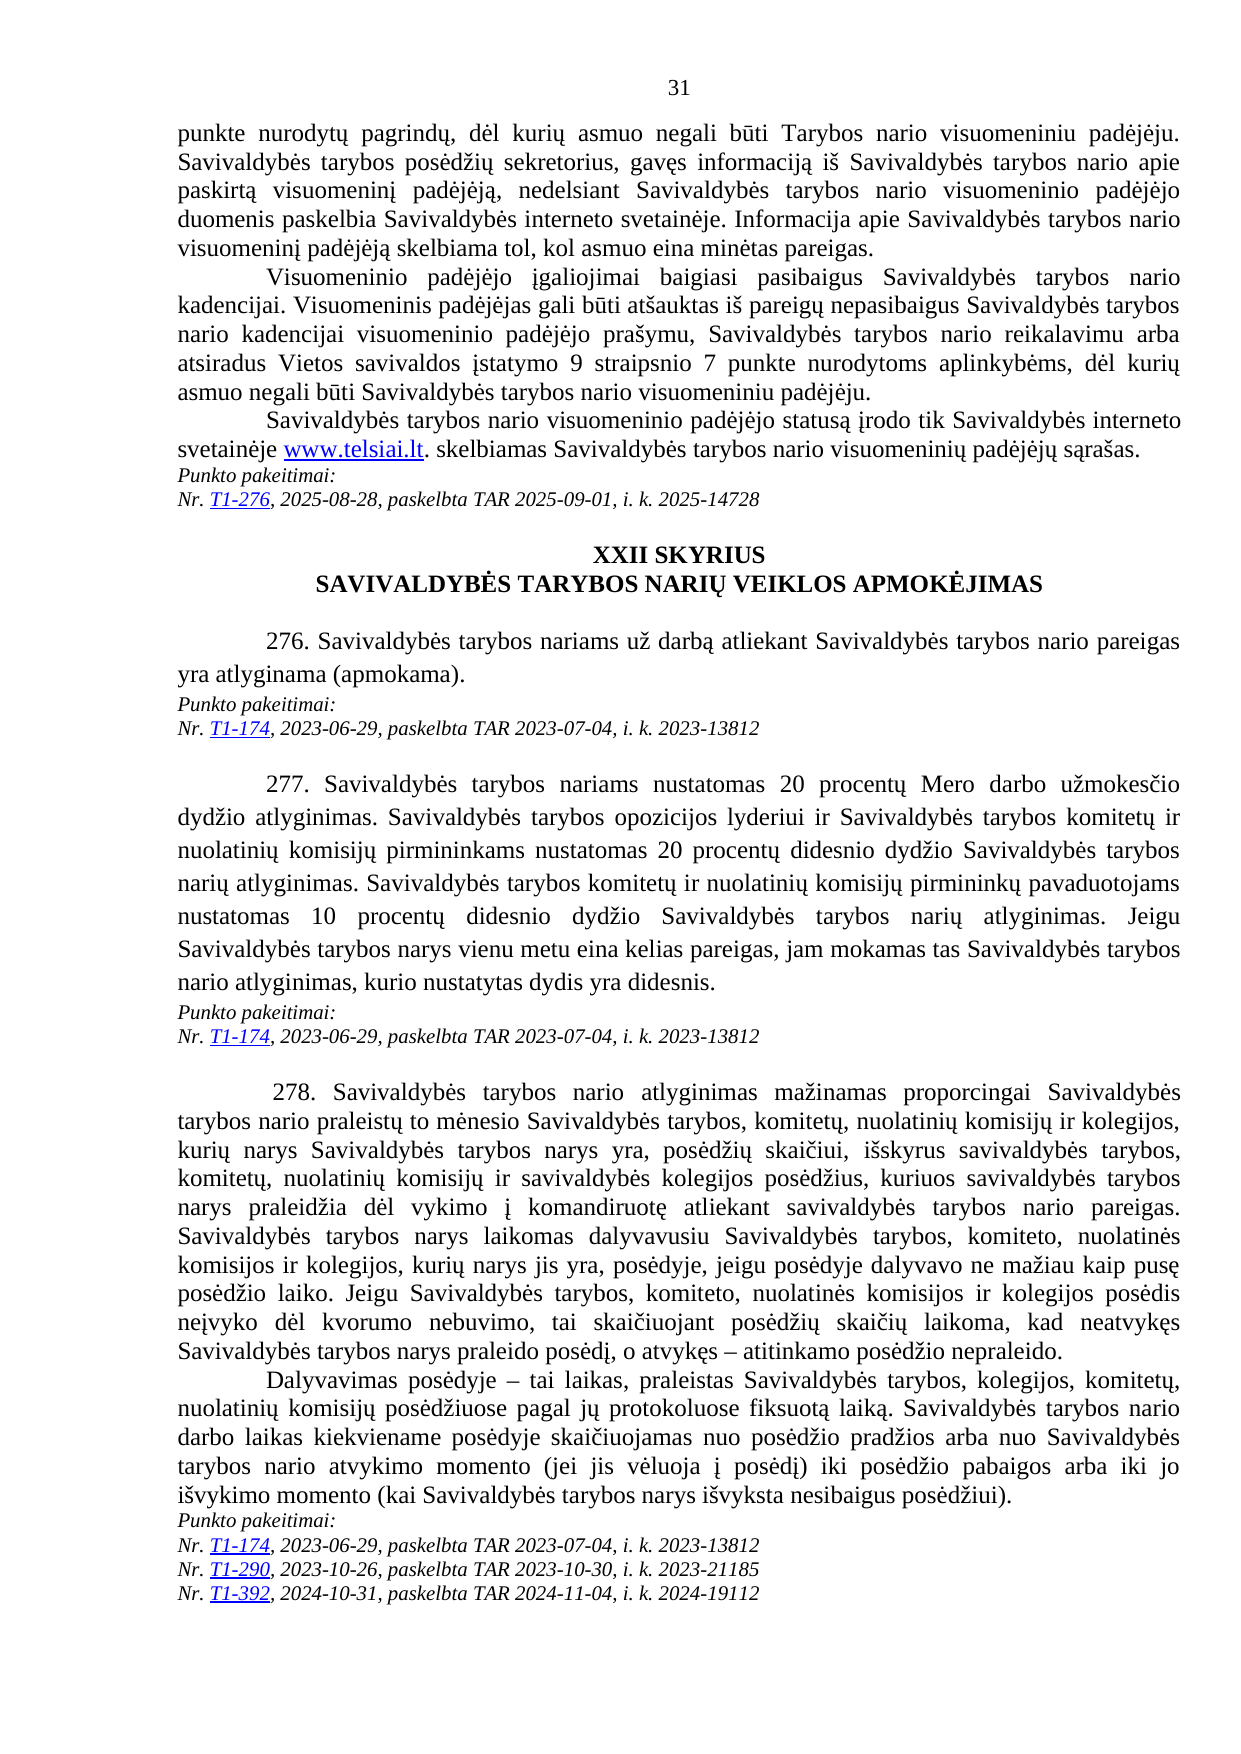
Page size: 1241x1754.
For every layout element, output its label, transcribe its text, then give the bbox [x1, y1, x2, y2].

text Nr. T1-276, 2025-08-28, paskelbta TAR 2025-09-01, i. k. 2025-14728 [177, 487, 1181, 511]
text Visuomeninio padėjėjo įgaliojimai baigiasi pasibaigus Savivaldybės tarybos nario kadencijai. Visuomeninis padėjėjas gali būti atšauktas iš pareigų nepasibaigus Savivaldybės tarybos nario kadencijai visuomeninio padėjėjo prašymu, Savivaldybės tarybos nario reikalavimu arba atsiradus Vietos savivaldos įstatymo 9 straipsnio 7 punkte nurodytoms aplinkybėms, dėl kurių asmuo negali būti Savivaldybės tarybos nario visuomeniniu padėjėju. [177, 262, 1181, 406]
text 276. Savivaldybės tarybos nariams už darbą atliekant Savivaldybės tarybos nario pareigas yra atlyginama (apmokama). [177, 626, 1181, 688]
text Nr. T1-174, 2023-06-29, paskelbta TAR 2023-07-04, i. k. 2023-13812 [177, 1024, 1181, 1048]
text Nr. T1-290, 2023-10-26, paskelbta TAR 2023-10-30, i. k. 2023-21185 [177, 1557, 1181, 1581]
text 277. Savivaldybės tarybos nariams nustatomas 20 procentų Mero darbo užmokesčio dydžio atlyginimas. Savivaldybės tarybos opozicijos lyderiui ir Savivaldybės tarybos komitetų ir nuolatinių komisijų pirmininkams nustatomas 20 procentų didesnio dydžio Savivaldybės tarybos narių atlyginimas. Savivaldybės tarybos komitetų ir nuolatinių komisijų pirmininkų pavaduotojams nustatomas 10 procentų didesnio dydžio Savivaldybės tarybos narių atlyginimas. Jeigu Savivaldybės tarybos narys vienu metu eina kelias pareigas, jam mokamas tas Savivaldybės tarybos nario atlyginimas, kurio nustatytas dydis yra didesnis. [177, 769, 1181, 996]
text Nr. T1-174, 2023-06-29, paskelbta TAR 2023-07-04, i. k. 2023-13812 [177, 1532, 1181, 1557]
text SAVIVALDYBĖS TARYBOS NARIŲ VEIKLOS APMOKĖJIMAS [177, 569, 1181, 597]
text Punkto pakeitimai: [177, 1000, 1181, 1024]
text Dalyvavimas posėdyje – tai laikas, praleistas Savivaldybės tarybos, kolegijos, komitetų, nuolatinių komisijų posėdžiuose pagal jų protokoluose fiksuotą laiką. Savivaldybės tarybos nario darbo laikas kiekviename posėdyje skaičiuojamas nuo posėdžio pradžios arba nuo Savivaldybės tarybos nario atvykimo momento (jei jis vėluoja į posėdį) iki posėdžio pabaigos arba iki jo išvykimo momento (kai Savivaldybės tarybos narys išvyksta nesibaigus posėdžiui). [177, 1365, 1181, 1508]
text Punkto pakeitimai: [177, 692, 1181, 716]
text 278. Savivaldybės tarybos nario atlyginimas mažinamas proporcingai Savivaldybės tarybos nario praleistų to mėnesio Savivaldybės tarybos, komitetų, nuolatinių komisijų ir kolegijos, kurių narys Savivaldybės tarybos narys yra, posėdžių skaičiui, išskyrus savivaldybės tarybos, komitetų, nuolatinių komisijų ir savivaldybės kolegijos posėdžius, kuriuos savivaldybės tarybos narys praleidžia dėl vykimo į komandiruotę atliekant savivaldybės tarybos nario pareigas. Savivaldybės tarybos narys laikomas dalyvavusiu Savivaldybės tarybos, komiteto, nuolatinės komisijos ir kolegijos, kurių narys jis yra, posėdyje, jeigu posėdyje dalyvavo ne mažiau kaip pusę posėdžio laiko. Jeigu Savivaldybės tarybos, komiteto, nuolatinės komisijos ir kolegijos posėdis neįvyko dėl kvorumo nebuvimo, tai skaičiuojant posėdžių skaičių laikoma, kad neatvykęs Savivaldybės tarybos narys praleido posėdį, o atvykęs – atitinkamo posėdžio nepraleido. [177, 1077, 1181, 1365]
text Nr. T1-392, 2024-10-31, paskelbta TAR 2024-11-04, i. k. 2024-19112 [177, 1581, 1181, 1605]
text Savivaldybės tarybos nario visuomeninio padėjėjo statusą įrodo tik Savivaldybės interneto svetainėje www.telsiai.lt. skelbiamas Savivaldybės tarybos nario visuomeninių padėjėjų sąrašas. [177, 406, 1181, 463]
text Nr. T1-174, 2023-06-29, paskelbta TAR 2023-07-04, i. k. 2023-13812 [177, 716, 1181, 740]
text punkte nurodytų pagrindų, dėl kurių asmuo negali būti Tarybos nario visuomeniniu padėjėju. Savivaldybės tarybos posėdžių sekretorius, gavęs informaciją iš Savivaldybės tarybos nario apie paskirtą visuomeninį padėjėją, nedelsiant Savivaldybės tarybos nario visuomeninio padėjėjo duomenis paskelbia Savivaldybės interneto svetainėje. Informacija apie Savivaldybės tarybos nario visuomeninį padėjėją skelbiama tol, kol asmuo eina minėtas pareigas. [177, 118, 1181, 262]
text XXII SKYRIUS [177, 540, 1181, 569]
text Punkto pakeitimai: [177, 463, 1181, 487]
text Punkto pakeitimai: [177, 1508, 1181, 1532]
